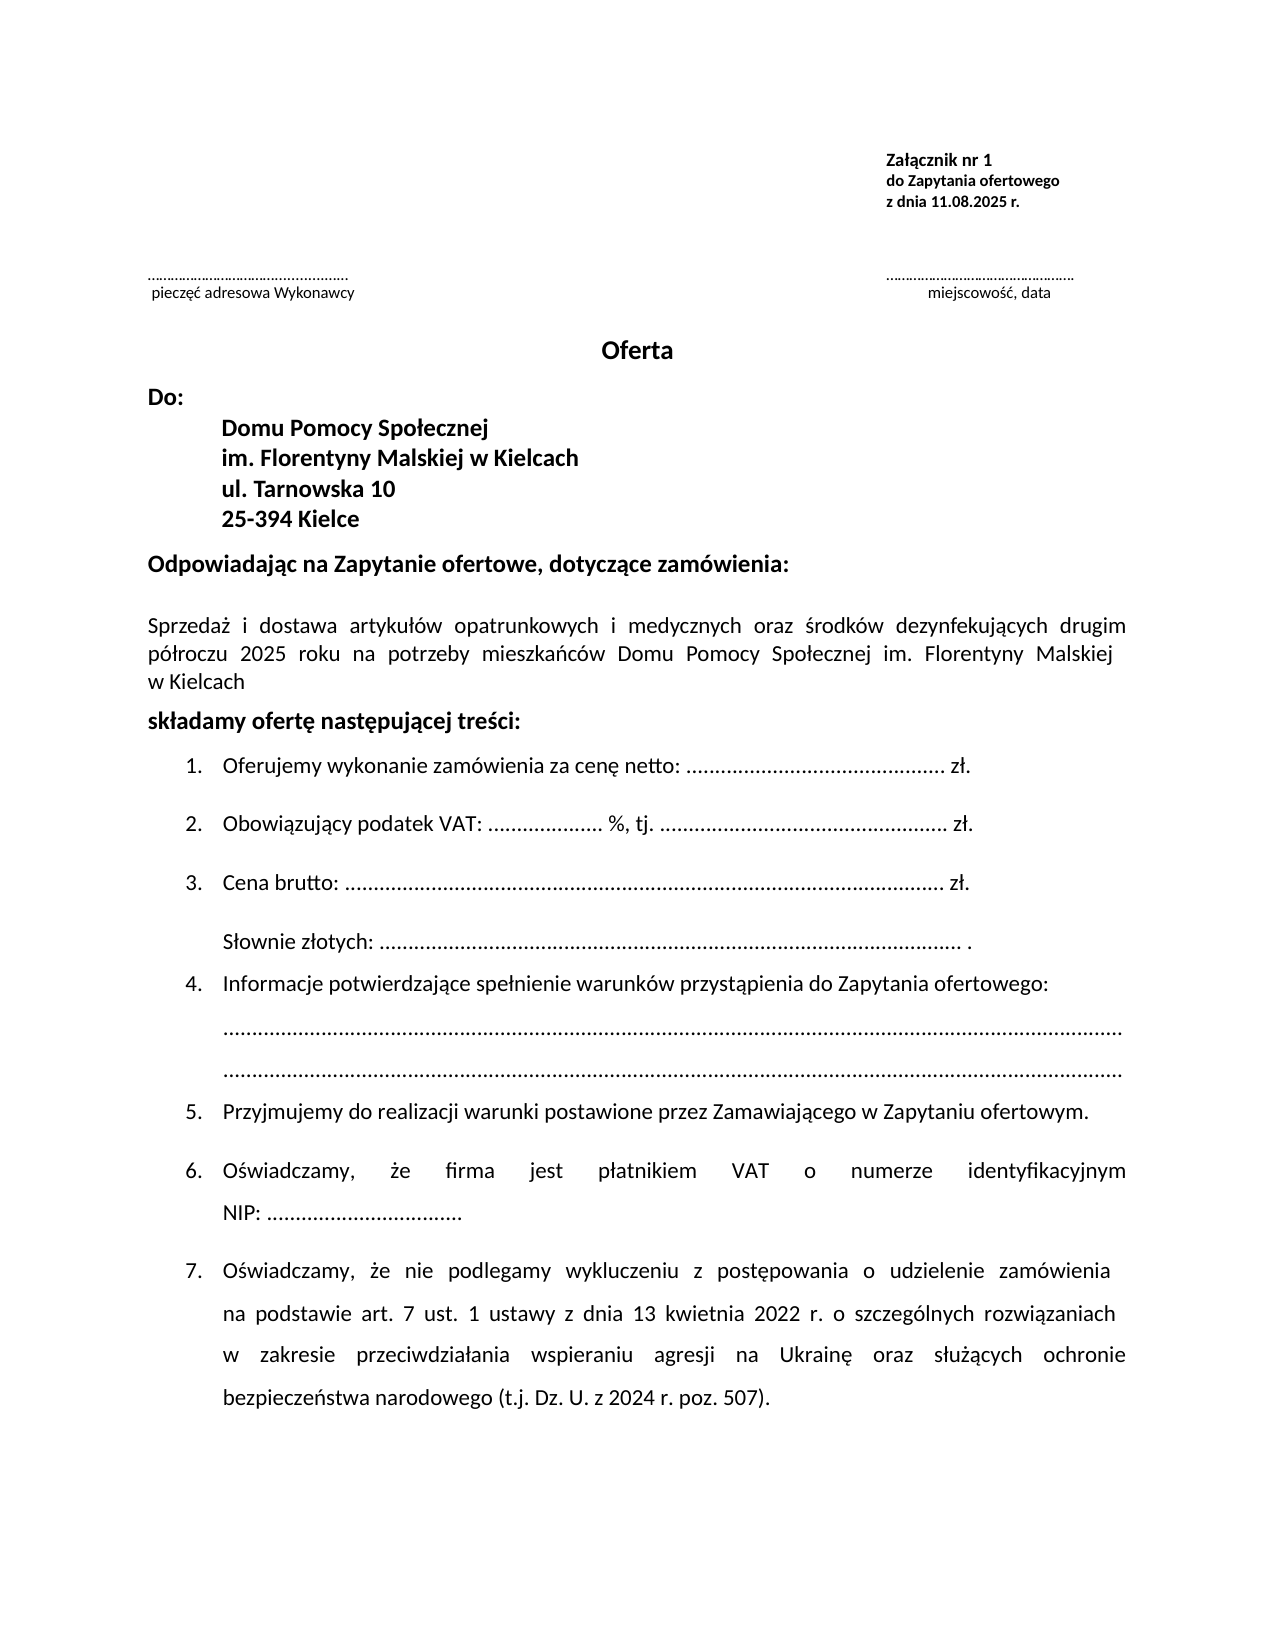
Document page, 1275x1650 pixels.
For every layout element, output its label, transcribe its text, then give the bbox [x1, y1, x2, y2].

text ……………………………............…... …………………………………………. [148, 272, 1127, 282]
text Słownie złotych: ..................................................................................................... . [223, 927, 1127, 955]
text im. Florentyny Malskiej w Kielcach [148, 442, 1127, 473]
text Domu Pomocy Społecznej [148, 412, 1127, 442]
list Obowiązujący podatek VAT: .................... %, tj. .................................................. zł. [185, 809, 1127, 837]
text pieczęć adresowa Wykonawcy miejscowość, data [148, 282, 1127, 303]
text do Zapytania ofertowego [886, 171, 1127, 191]
text składamy ofertę następującej treści: [148, 705, 1127, 736]
text 25-394 Kielce [148, 503, 1127, 534]
text ............................................................................................................................................................ [223, 1055, 1127, 1083]
list Cena brutto: ........................................................................................................ zł. [185, 868, 1127, 896]
list Oferujemy wykonanie zamówienia za cenę netto: ............................................. zł. [185, 751, 1127, 779]
text z dnia 11.08.2025 r. [812, 191, 1127, 211]
list Oświadczamy, że nie podlegamy wykluczeniu z postępowania o udzielenie zamówienia na podstawie art. 7 ust. 1 ustawy z dnia 13 kwietnia 2022 r. o szczególnych rozwiązaniach w zakresie przeciwdziałania wspieraniu agresji na Ukrainę oraz służących ochronie bezpieczeństwa narodowego (t.j. Dz. U. z 2024 r. poz. 507). [185, 1257, 1127, 1411]
text Załącznik nr 1 [812, 148, 1127, 171]
text Odpowiadając na Zapytanie ofertowe, dotyczące zamówienia: [148, 548, 1127, 578]
text ............................................................................................................................................................ [223, 1013, 1127, 1041]
text Oferta [148, 333, 1127, 366]
list Oświadczamy, że firma jest płatnikiem VAT o numerze identyfikacyjnym NIP: .................................. [185, 1156, 1127, 1226]
text Sprzedaż i dostawa artykułów opatrunkowych i medycznych oraz środków dezynfekujących drugim półroczu 2025 roku na potrzeby mieszkańców Domu Pomocy Społecznej im. Florentyny Malskiej w Kielcach [148, 611, 1127, 695]
text ul. Tarnowska 10 [148, 473, 1127, 503]
list Informacje potwierdzające spełnienie warunków przystąpienia do Zapytania ofertowego: [185, 969, 1127, 997]
text Do: [148, 381, 1127, 412]
list Przyjmujemy do realizacji warunki postawione przez Zamawiającego w Zapytaniu ofertowym. [185, 1097, 1127, 1125]
